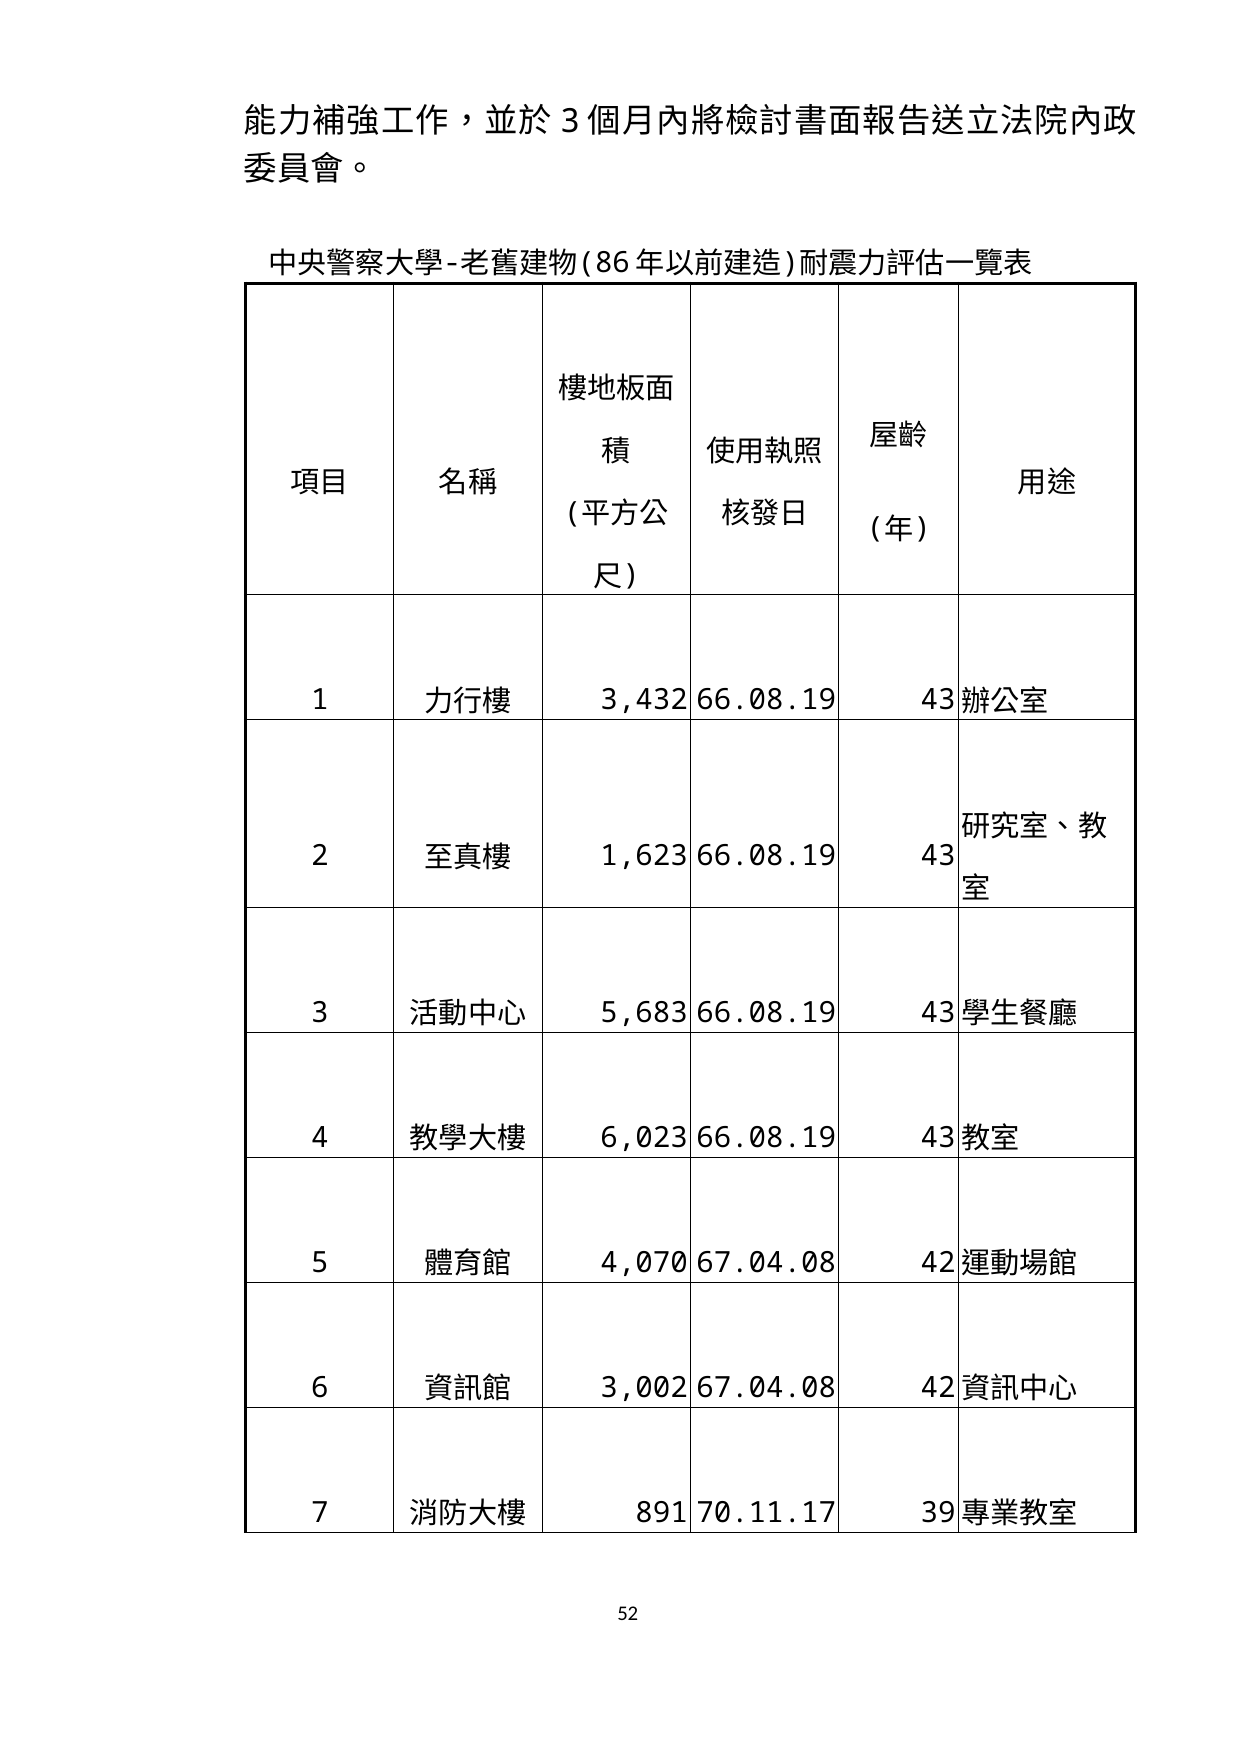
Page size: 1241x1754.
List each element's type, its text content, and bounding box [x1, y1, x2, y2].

table_cell 1 [247, 595, 393, 719]
table_cell 42 [839, 1283, 958, 1407]
table_cell 66.08.19 [691, 720, 838, 907]
table_cell 6,023 [543, 1033, 690, 1157]
table_cell 39 [839, 1408, 958, 1532]
table_cell 力行樓 [394, 595, 542, 719]
table_cell 67.04.08 [691, 1158, 838, 1282]
table_cell 43 [839, 1033, 958, 1157]
text 中央警察大學-老舊建物(86年以前建造)耐震力評估一覽表 [118, 219, 1137, 282]
table_cell 3 [247, 908, 393, 1032]
table_cell 教學大樓 [394, 1033, 542, 1157]
table_header 名稱 [394, 285, 542, 594]
table_cell 66.08.19 [691, 1033, 838, 1157]
table_cell 43 [839, 720, 958, 907]
table_cell 7 [247, 1408, 393, 1532]
table_cell 至真樓 [394, 720, 542, 907]
table_cell 66.08.19 [691, 595, 838, 719]
table_header 項目 [247, 285, 393, 594]
table_cell 42 [839, 1158, 958, 1282]
table_header 用途 [959, 285, 1134, 594]
table_cell 運動場館 [959, 1158, 1134, 1282]
table_cell 資訊中心 [959, 1283, 1134, 1407]
table_cell 辦公室 [959, 595, 1134, 719]
table_cell 教室 [959, 1033, 1134, 1157]
table_header 使用執照核發日 [691, 285, 838, 594]
table_cell 43 [839, 595, 958, 719]
table_cell 43 [839, 908, 958, 1032]
table_header 樓地板面積 (平方公尺) [543, 285, 690, 594]
table_cell 消防大樓 [394, 1408, 542, 1532]
table_cell 3,002 [543, 1283, 690, 1407]
table_cell 體育館 [394, 1158, 542, 1282]
table_cell 67.04.08 [691, 1283, 838, 1407]
table_cell 4,070 [543, 1158, 690, 1282]
table_cell 資訊館 [394, 1283, 542, 1407]
table_cell 專業教室 [959, 1408, 1134, 1532]
table_cell 6 [247, 1283, 393, 1407]
table_cell 70.11.17 [691, 1408, 838, 1532]
table_cell 3,432 [543, 595, 690, 719]
table_cell 活動中心 [394, 908, 542, 1032]
table_cell 學生餐廳 [959, 908, 1134, 1032]
table_cell 4 [247, 1033, 393, 1157]
table_cell 1,623 [543, 720, 690, 907]
table_cell 5 [247, 1158, 393, 1282]
table_cell 5,683 [543, 908, 690, 1032]
table_cell 891 [543, 1408, 690, 1532]
table_header 屋齡 (年) [839, 285, 958, 594]
table_cell 66.08.19 [691, 908, 838, 1032]
table_cell 研究室、教室 [959, 720, 1134, 907]
table_cell 2 [247, 720, 393, 907]
text 能力補強工作，並於3個月內將檢討書面報告送立法院內政委員會。 [177, 94, 1137, 190]
